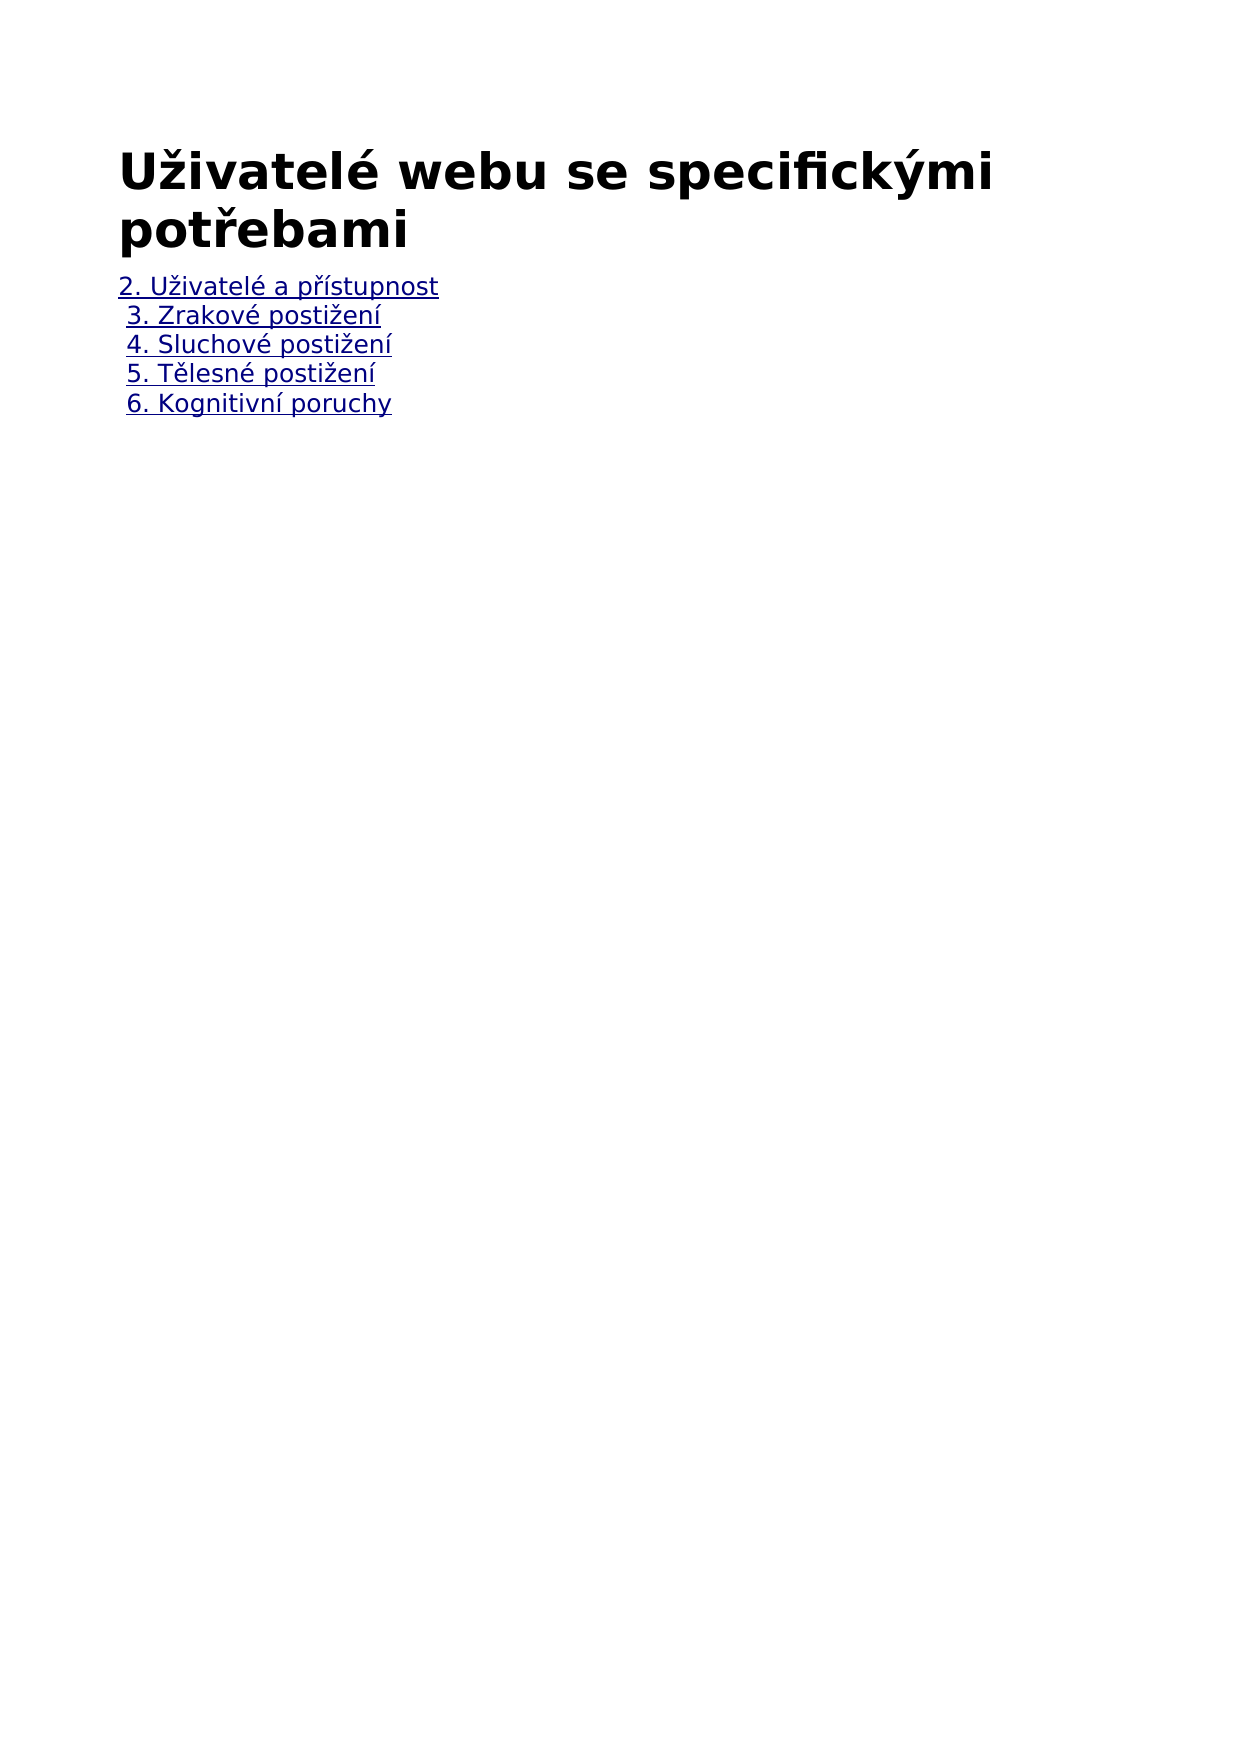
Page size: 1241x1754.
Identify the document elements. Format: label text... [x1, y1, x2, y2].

text 2. Uživatelé a přístupnost 3. Zrakové postižení 4. Sluchové postižení 5. Tělesné postižení 6. Kognitivní poruchy [118, 272, 1122, 447]
subtitle Uživatelé webu se specifickými potřebami [118, 143, 1122, 259]
